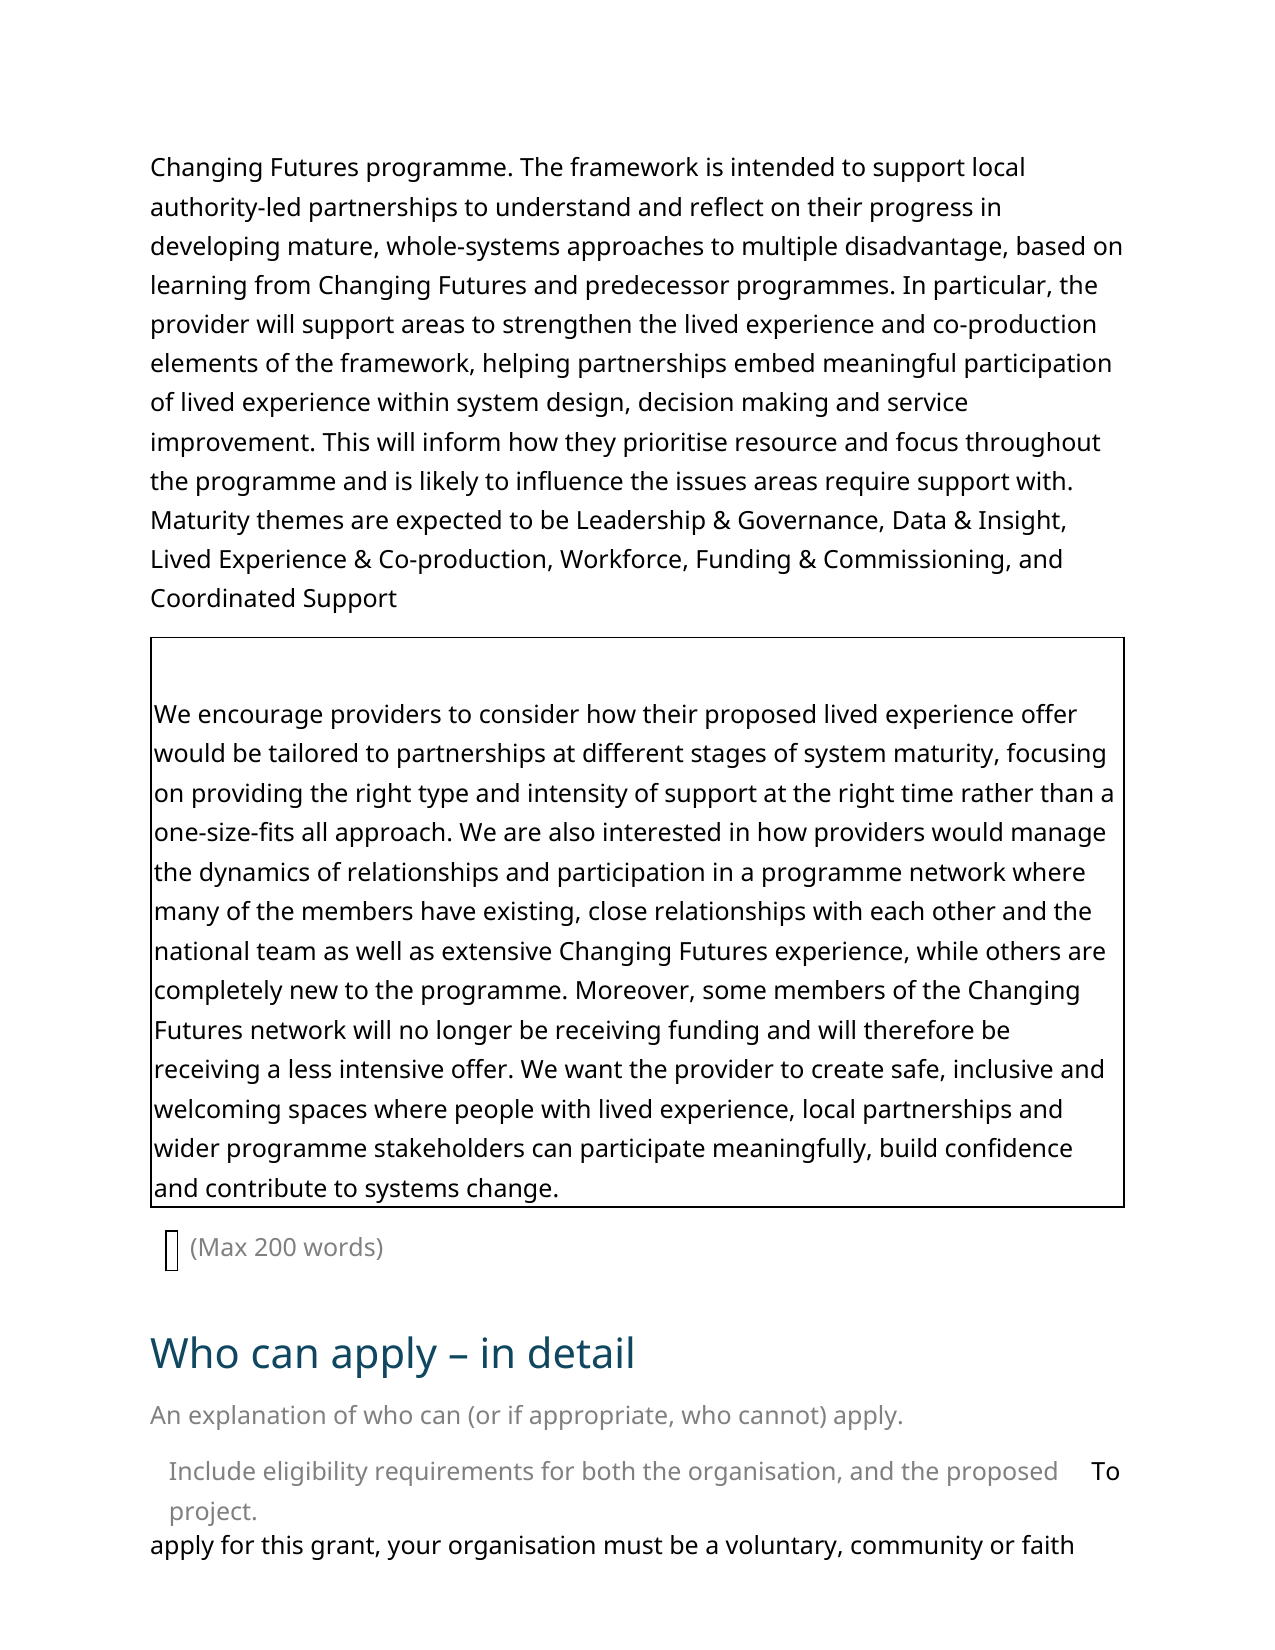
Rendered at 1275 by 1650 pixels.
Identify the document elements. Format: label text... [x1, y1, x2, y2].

text An explanation of who can (or if appropriate, who cannot) apply. [150, 1398, 1125, 1432]
text Changing Futures programme. The framework is intended to support local authority-led partnerships to understand and reflect on their progress in developing mature, whole-systems approaches to multiple disadvantage, based on learning from Changing Futures and predecessor programmes. In particular, the provider will support areas to strengthen the lived experience and co-production elements of the framework, helping partnerships embed meaningful participation of lived experience within system design, decision making and service improvement. This will inform how they prioritise resource and focus throughout the programme and is likely to influence the issues areas require support with. Maturity themes are expected to be Leadership & Governance, Data & Insight, Lived Experience & Co-production, Workforce, Funding & Commissioning, and Coordinated Support [150, 150, 1125, 615]
text We encourage providers to consider how their proposed lived experience offer would be tailored to partnerships at different stages of system maturity, focusing on providing the right type and intensity of support at the right time rather than a one-size-fits all approach. We are also interested in how providers would manage the dynamics of relationships and participation in a programme network where many of the members have existing, close relationships with each other and the national team as well as extensive Changing Futures experience, while others are completely new to the programme. Moreover, some members of the Changing Futures network will no longer be receiving funding and will therefore be receiving a less intensive offer. We want the provider to create safe, inclusive and welcoming spaces where people with lived experience, local partnerships and wider programme stakeholders can participate meaningfully, build confidence and contribute to systems change. [152, 693, 1123, 1206]
text [167, 1232, 177, 1270]
text Include eligibility requirements for both the organisation, and the proposed project. [169, 1454, 1066, 1528]
text To apply for this grant, your organisation must be a voluntary, community or faith [150, 1454, 1125, 1562]
subtitle Who can apply – in detail [150, 1324, 1125, 1380]
text (Max 200 words) [178, 1230, 1125, 1264]
text [150, 1230, 165, 1264]
